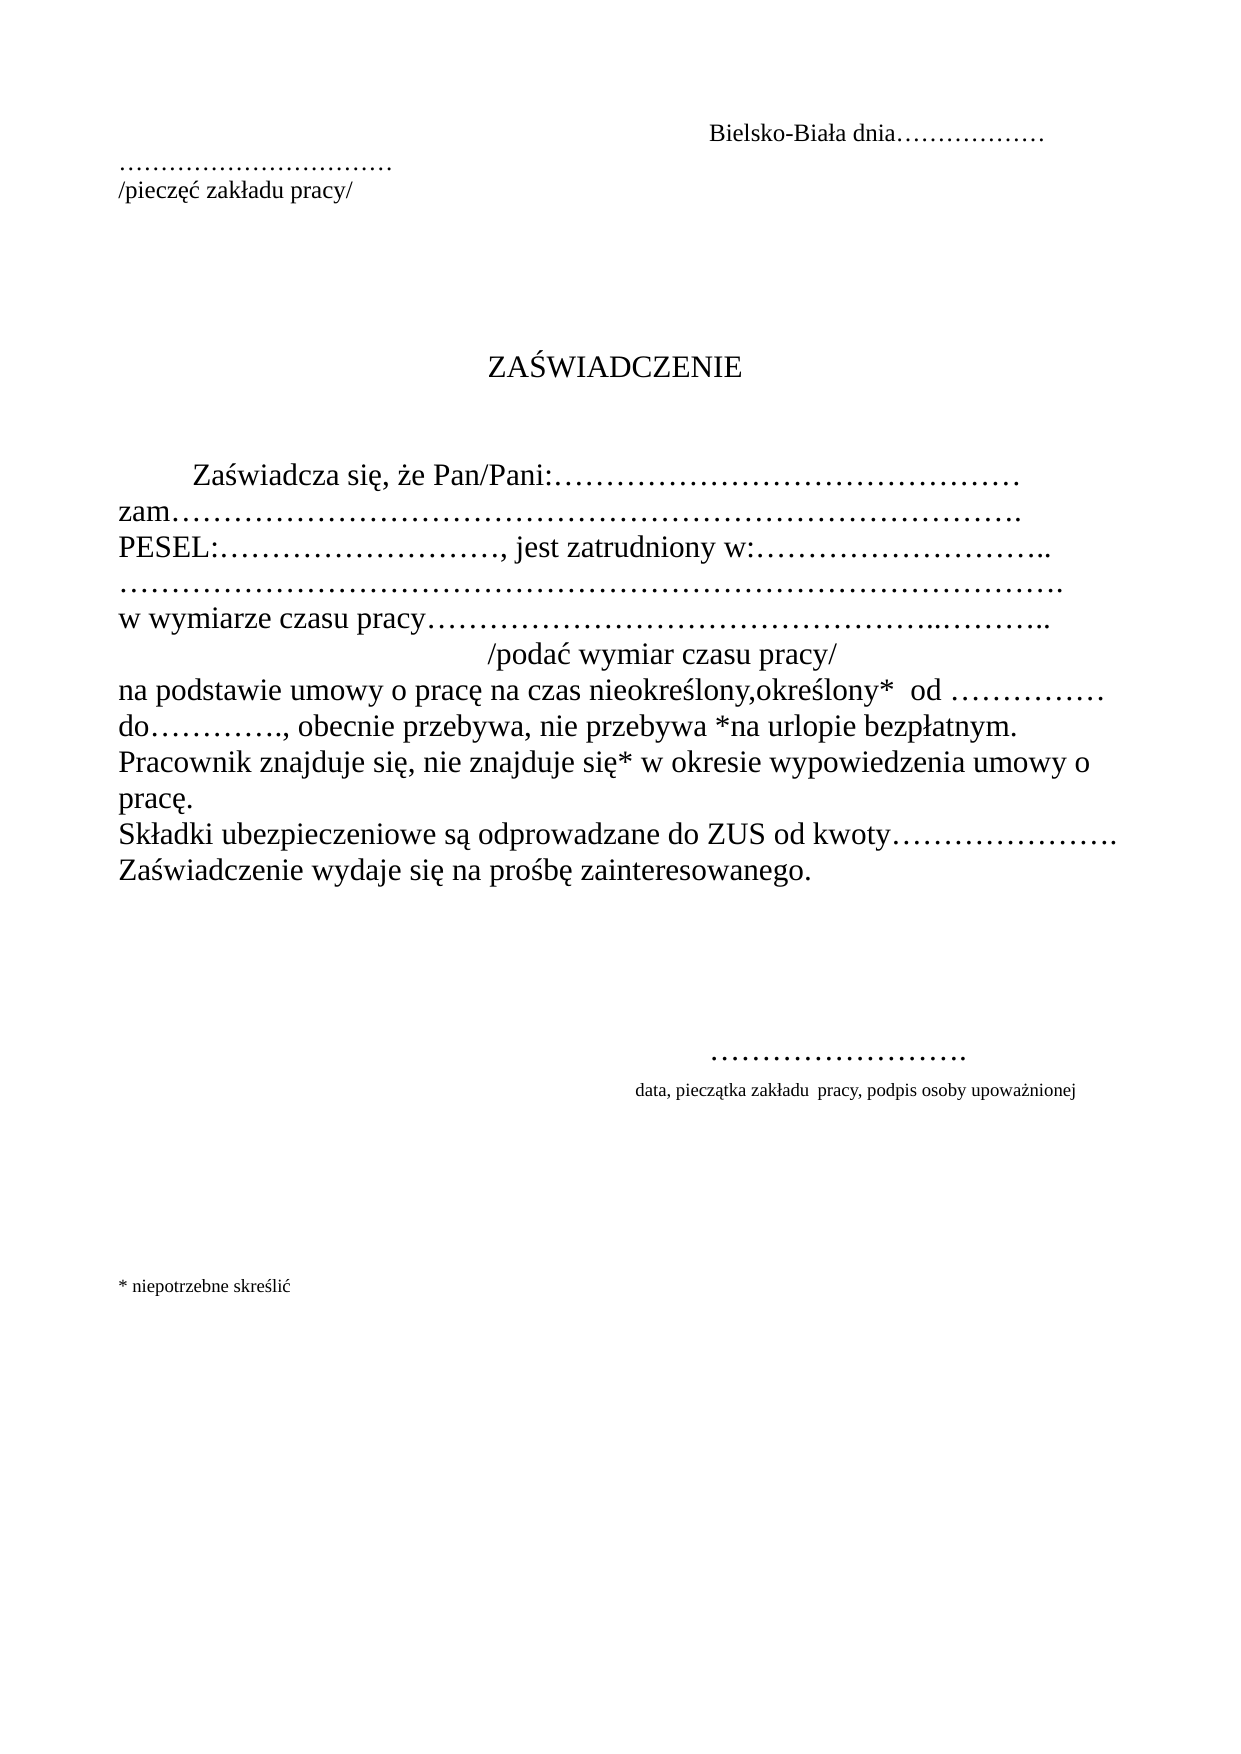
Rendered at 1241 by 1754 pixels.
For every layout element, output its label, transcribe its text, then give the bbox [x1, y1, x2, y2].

text ………………………………………………………………………………. [118, 564, 1122, 600]
text Pracownik znajduje się, nie znajduje się* w okresie wypowiedzenia umowy o pracę. [118, 743, 1122, 815]
text /podać wymiar czasu pracy/ [118, 636, 1122, 672]
text na podstawie umowy o pracę na czas nieokreślony,określony* od …………… do…………., obecnie przebywa, nie przebywa *na urlopie bezpłatnym. [118, 672, 1122, 743]
text /pieczęć zakładu pracy/ [118, 176, 1122, 204]
text Zaświadcza się, że Pan/Pani:……………………………………… [118, 456, 1122, 492]
text ZAŚWIADCZENIE [118, 348, 1122, 384]
text Składki ubezpieczeniowe są odprowadzane do ZUS od kwoty…………………. [118, 815, 1122, 851]
text zam………………………………………………………………………. [118, 492, 1122, 528]
text Zaświadczenie wydaje się na prośbę zainteresowanego. [118, 851, 1122, 887]
text …………………………… [118, 147, 1122, 176]
text PESEL:………………………, jest zatrudniony w:……………………….. [118, 528, 1122, 564]
text data, pieczątka zakładu pracy, podpis osoby upoważnionej [118, 1067, 1122, 1103]
text * niepotrzebne skreślić [118, 1275, 1122, 1297]
text w wymiarze czasu pracy…………………………………………..……….. [118, 600, 1122, 636]
text Bielsko-Biała dnia……………… [118, 118, 1122, 147]
text ……………………. [118, 1031, 1122, 1067]
